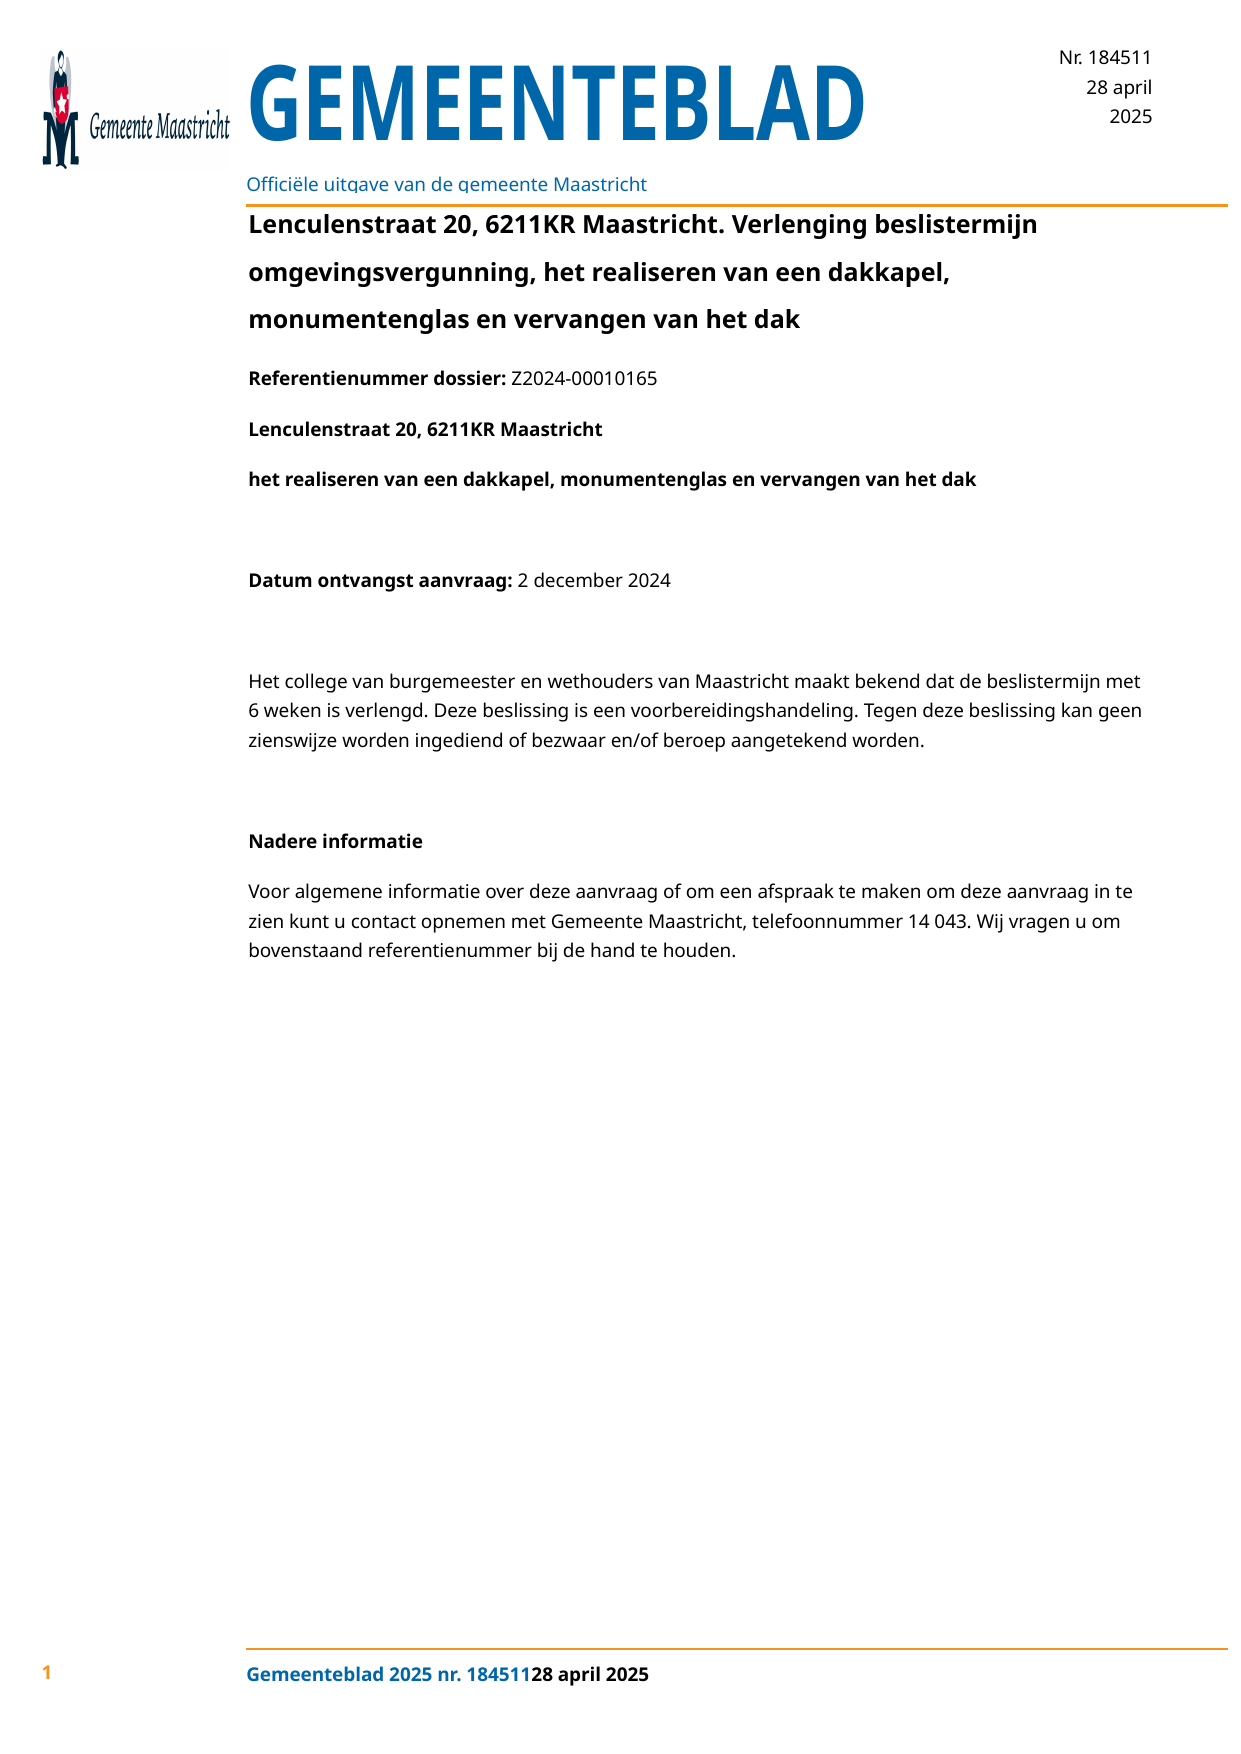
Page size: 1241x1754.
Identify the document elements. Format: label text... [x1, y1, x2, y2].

text Lenculenstraat 20, 6211KR Maastricht. Verlenging beslistermijn omgevingsvergunning, het realiseren van een dakkapel, monumentenglas en vervangen van het dak [248, 207, 1152, 336]
text Voor algemene informatie over deze aanvraag of om een afspraak te maken om deze aanvraag in te zien kunt u contact opnemen met Gemeente Maastricht, telefoonnummer 14 043. Wij vragen u om bovenstaand referentienummer bij de hand te houden. [248, 878, 1152, 963]
text het realiseren van een dakkapel, monumentenglas en vervangen van het dak [248, 466, 1152, 492]
text Referentienummer dossier: Z2024-00010165 [248, 366, 1152, 391]
picture [41, 47, 231, 172]
text Nadere informatie [248, 828, 1152, 854]
text Het college van burgemeester en wethouders van Maastricht maakt bekend dat de beslistermijn met 6 weken is verlengd. Deze beslissing is een voorbereidingshandeling. Tegen deze beslissing kan geen zienswijze worden ingediend of bezwaar en/of beroep aangetekend worden. [248, 668, 1152, 753]
text Datum ontvangst aanvraag: 2 december 2024 [248, 567, 1152, 593]
text Lenculenstraat 20, 6211KR Maastricht [248, 416, 1152, 442]
